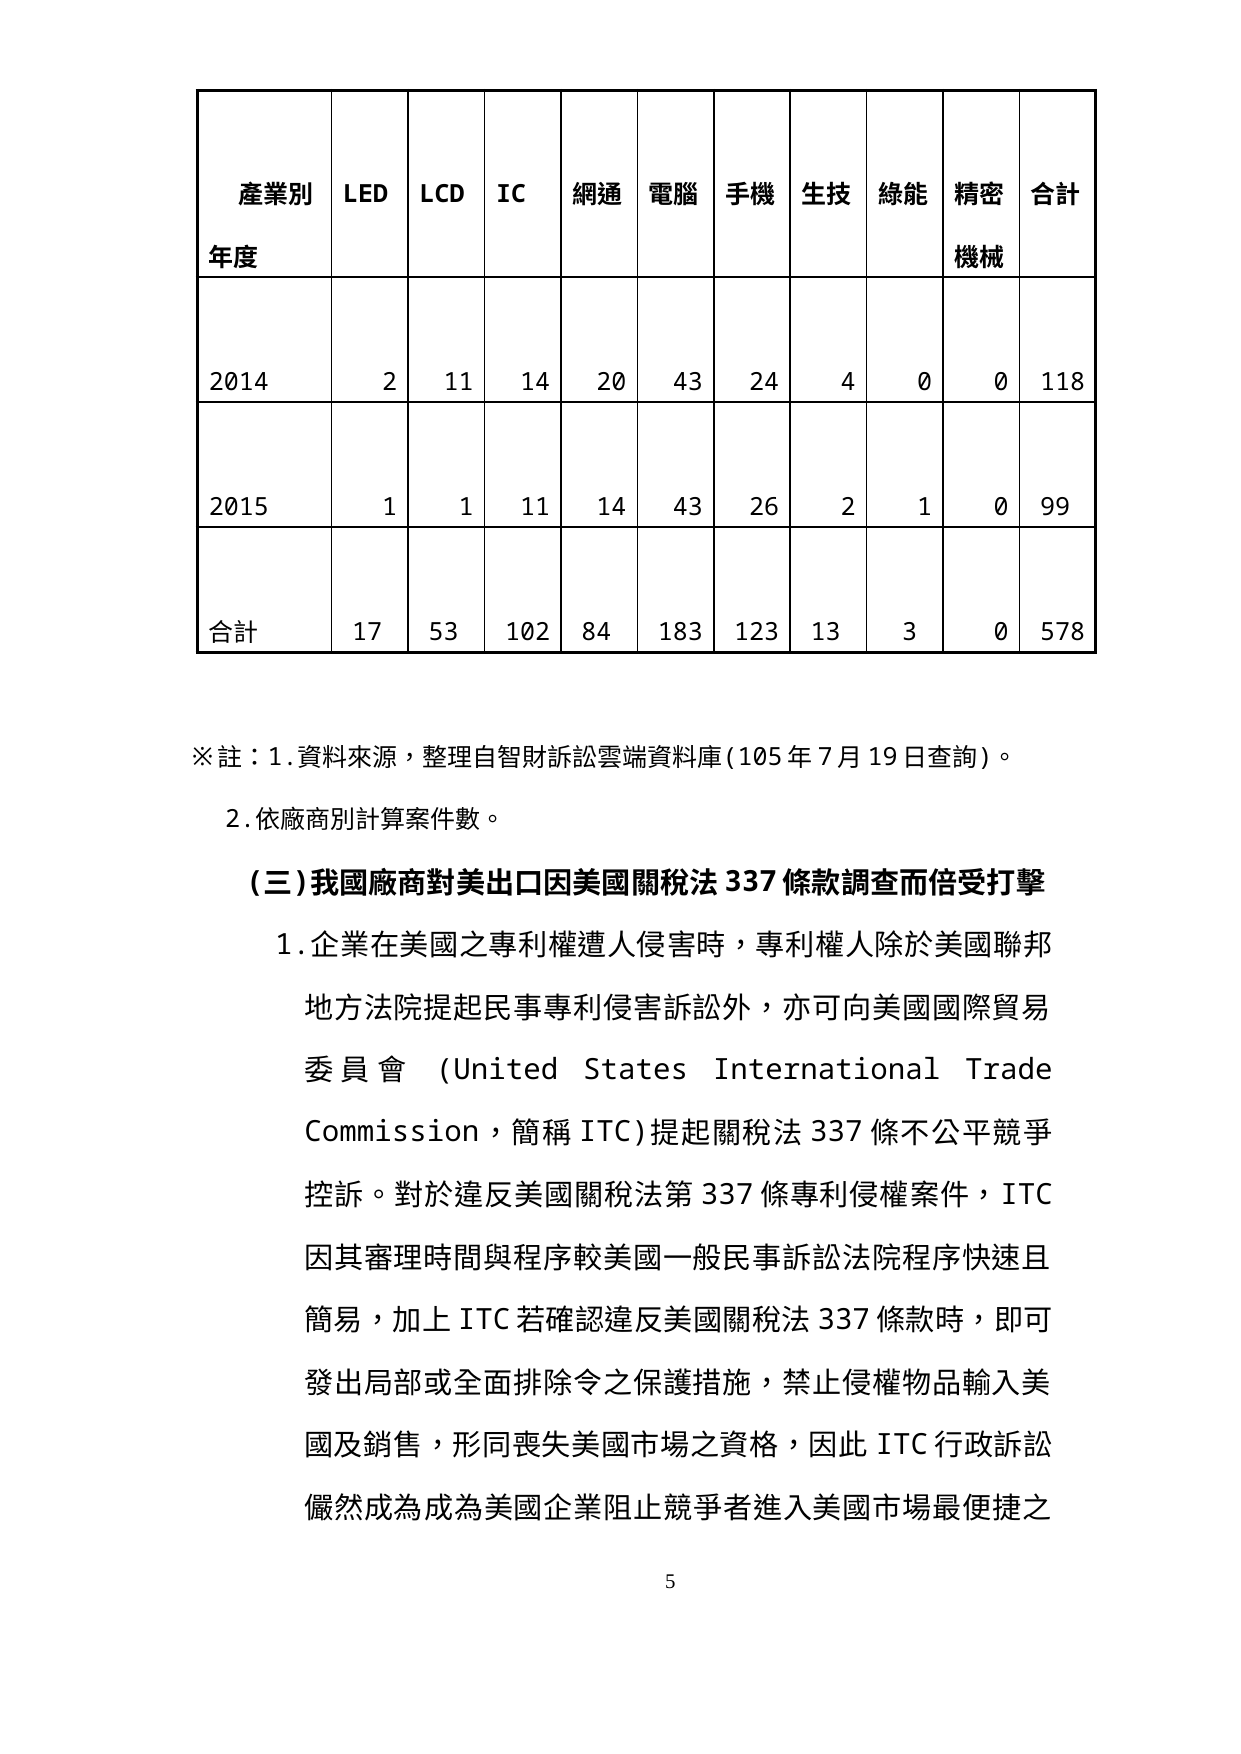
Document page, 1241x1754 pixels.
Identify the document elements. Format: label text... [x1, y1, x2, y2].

table_header 網通 [562, 92, 637, 276]
table_cell 11 [409, 278, 484, 401]
table_cell 99 [1020, 403, 1094, 526]
table_cell 11 [485, 403, 560, 526]
table_cell 0 [944, 278, 1019, 401]
table_cell 102 [485, 528, 560, 651]
table_cell 43 [638, 278, 713, 401]
text 2.依廠商別計算案件數。 [187, 776, 1053, 839]
table_cell 24 [715, 278, 789, 401]
table_cell 17 [332, 528, 407, 651]
table_cell 1 [332, 403, 407, 526]
table_cell 合計 [199, 528, 331, 651]
table_cell 183 [638, 528, 713, 651]
table_cell 118 [1020, 278, 1094, 401]
table_cell 0 [867, 278, 942, 401]
table_header LED [332, 92, 407, 276]
table_cell 578 [1020, 528, 1094, 651]
table_header 綠能 [867, 92, 942, 276]
table_cell 20 [562, 278, 637, 401]
table_header 合計 [1020, 92, 1094, 276]
table_header 手機 [715, 92, 789, 276]
table_cell 0 [944, 528, 1019, 651]
table_cell 13 [791, 528, 866, 651]
table_cell 0 [944, 403, 1019, 526]
table_header LCD [409, 92, 484, 276]
text 1.企業在美國之專利權遭人侵害時，專利權人除於美國聯邦地方法院提起民事專利侵害訴訟外，亦可向美國國際貿易委員會 (United States International Trade Commission，簡稱ITC)提起關稅法337條不公平競爭控訴。對於違反美國關稅法第337條專利侵權案件，ITC因其審理時間與程序較美國一般民事訴訟法院程序快速且簡易，加上ITC若確認違反美國關稅法337條款時，即可發出局部或全面排除令之保護措施，禁止侵權物品輸入美國及銷售，形同喪失美國市場之資格，因此ITC行政訴訟儼然成為成為美國企業阻止競爭者進入美國市場最便捷之 [275, 901, 1053, 1526]
table_cell 123 [715, 528, 789, 651]
text (三)我國廠商對美出口因美國關稅法337條款調查而倍受打擊 [246, 839, 1053, 901]
table_cell 43 [638, 403, 713, 526]
table_cell 26 [715, 403, 789, 526]
table_cell 1 [409, 403, 484, 526]
table_cell 4 [791, 278, 866, 401]
table_cell 2014 [199, 278, 331, 401]
table_cell 2 [791, 403, 866, 526]
table_header 電腦 [638, 92, 713, 276]
table_cell 14 [562, 403, 637, 526]
text ※註：1.資料來源，整理自智財訴訟雲端資料庫(105年7月19日查詢)。 [187, 714, 1053, 776]
table_cell 53 [409, 528, 484, 651]
table_cell 2 [332, 278, 407, 401]
table_cell 3 [867, 528, 942, 651]
table_cell 84 [562, 528, 637, 651]
table_header 生技 [791, 92, 866, 276]
table_header 精密機械 [944, 92, 1019, 276]
table_cell 14 [485, 278, 560, 401]
table_header IC [485, 92, 560, 276]
table_cell 1 [867, 403, 942, 526]
table_cell 2015 [199, 403, 331, 526]
table_header 產業別 年度 [199, 92, 331, 276]
